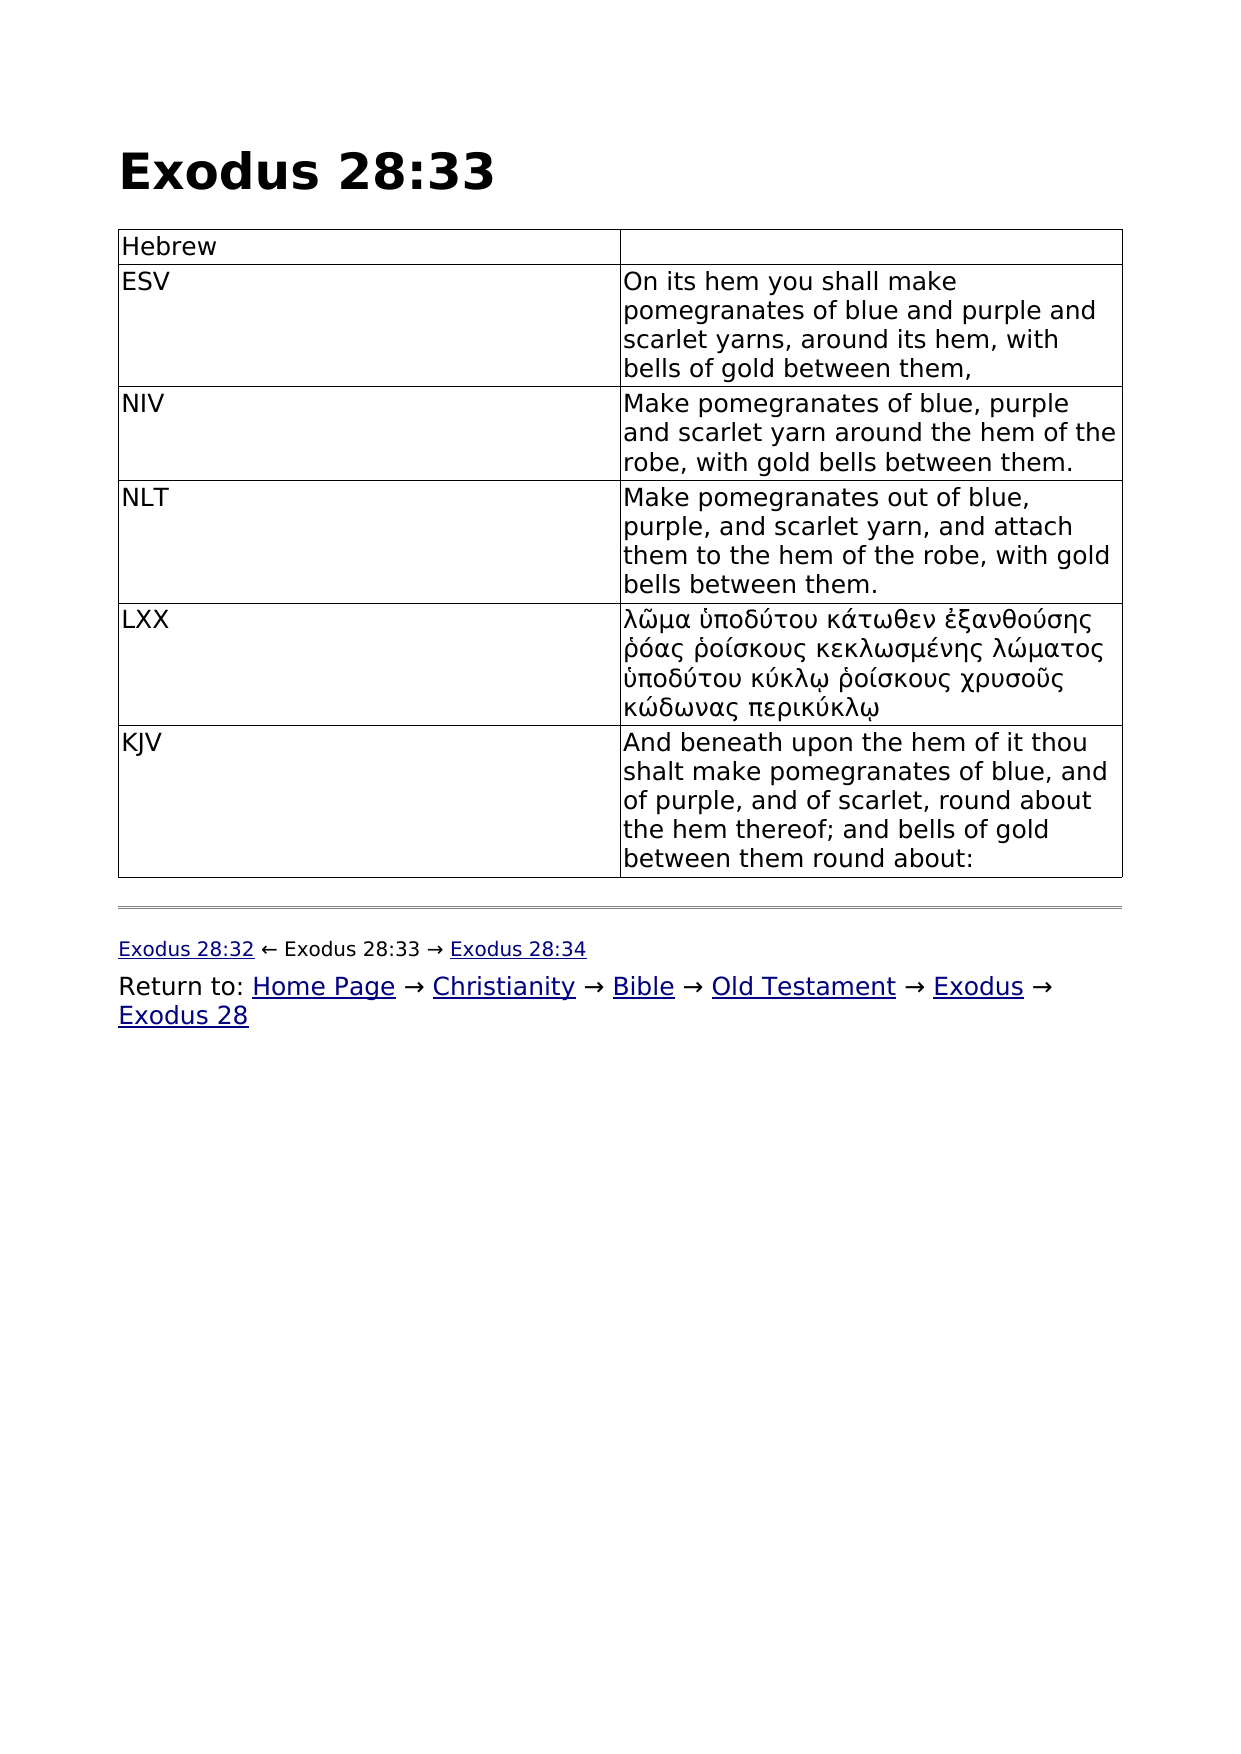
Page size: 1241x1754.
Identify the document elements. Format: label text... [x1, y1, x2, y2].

table_cell ESV [119, 265, 620, 386]
table_header Hebrew [119, 230, 620, 264]
table_cell Make pomegranates out of blue, purple, and scarlet yarn, and attach them to the hem of the robe, with gold bells between them. [621, 481, 1122, 602]
table_cell KJV [119, 726, 620, 877]
table_cell LXX [119, 604, 620, 725]
subtitle Exodus 28:33 [118, 143, 1122, 201]
table_cell And beneath upon the hem of it thou shalt make pomegranates of blue, and of purple, and of scarlet, round about the hem thereof; and bells of gold between them round about: [621, 726, 1122, 877]
table_cell NIV [119, 387, 620, 480]
table_cell λῶμα ὑποδύτου κάτωθεν ἐξανθούσης ῥόας ῥοίσκους κεκλωσμένης λώματος ὑποδύτου κύκλῳ ῥοίσκους χρυσοῦς κώδωνας περικύκλῳ [621, 604, 1122, 725]
text Return to: Home Page → Christianity → Bible → Old Testament → Exodus → Exodus 28 [118, 972, 1122, 1030]
table_cell On its hem you shall make pomegranates of blue and purple and scarlet yarns, around its hem, with bells of gold between them, [621, 265, 1122, 386]
table_cell NLT [119, 481, 620, 602]
text Exodus 28:32 ← Exodus 28:33 → Exodus 28:34 [118, 938, 1122, 972]
table_header [621, 230, 1122, 264]
table_cell Make pomegranates of blue, purple and scarlet yarn around the hem of the robe, with gold bells between them. [621, 387, 1122, 480]
